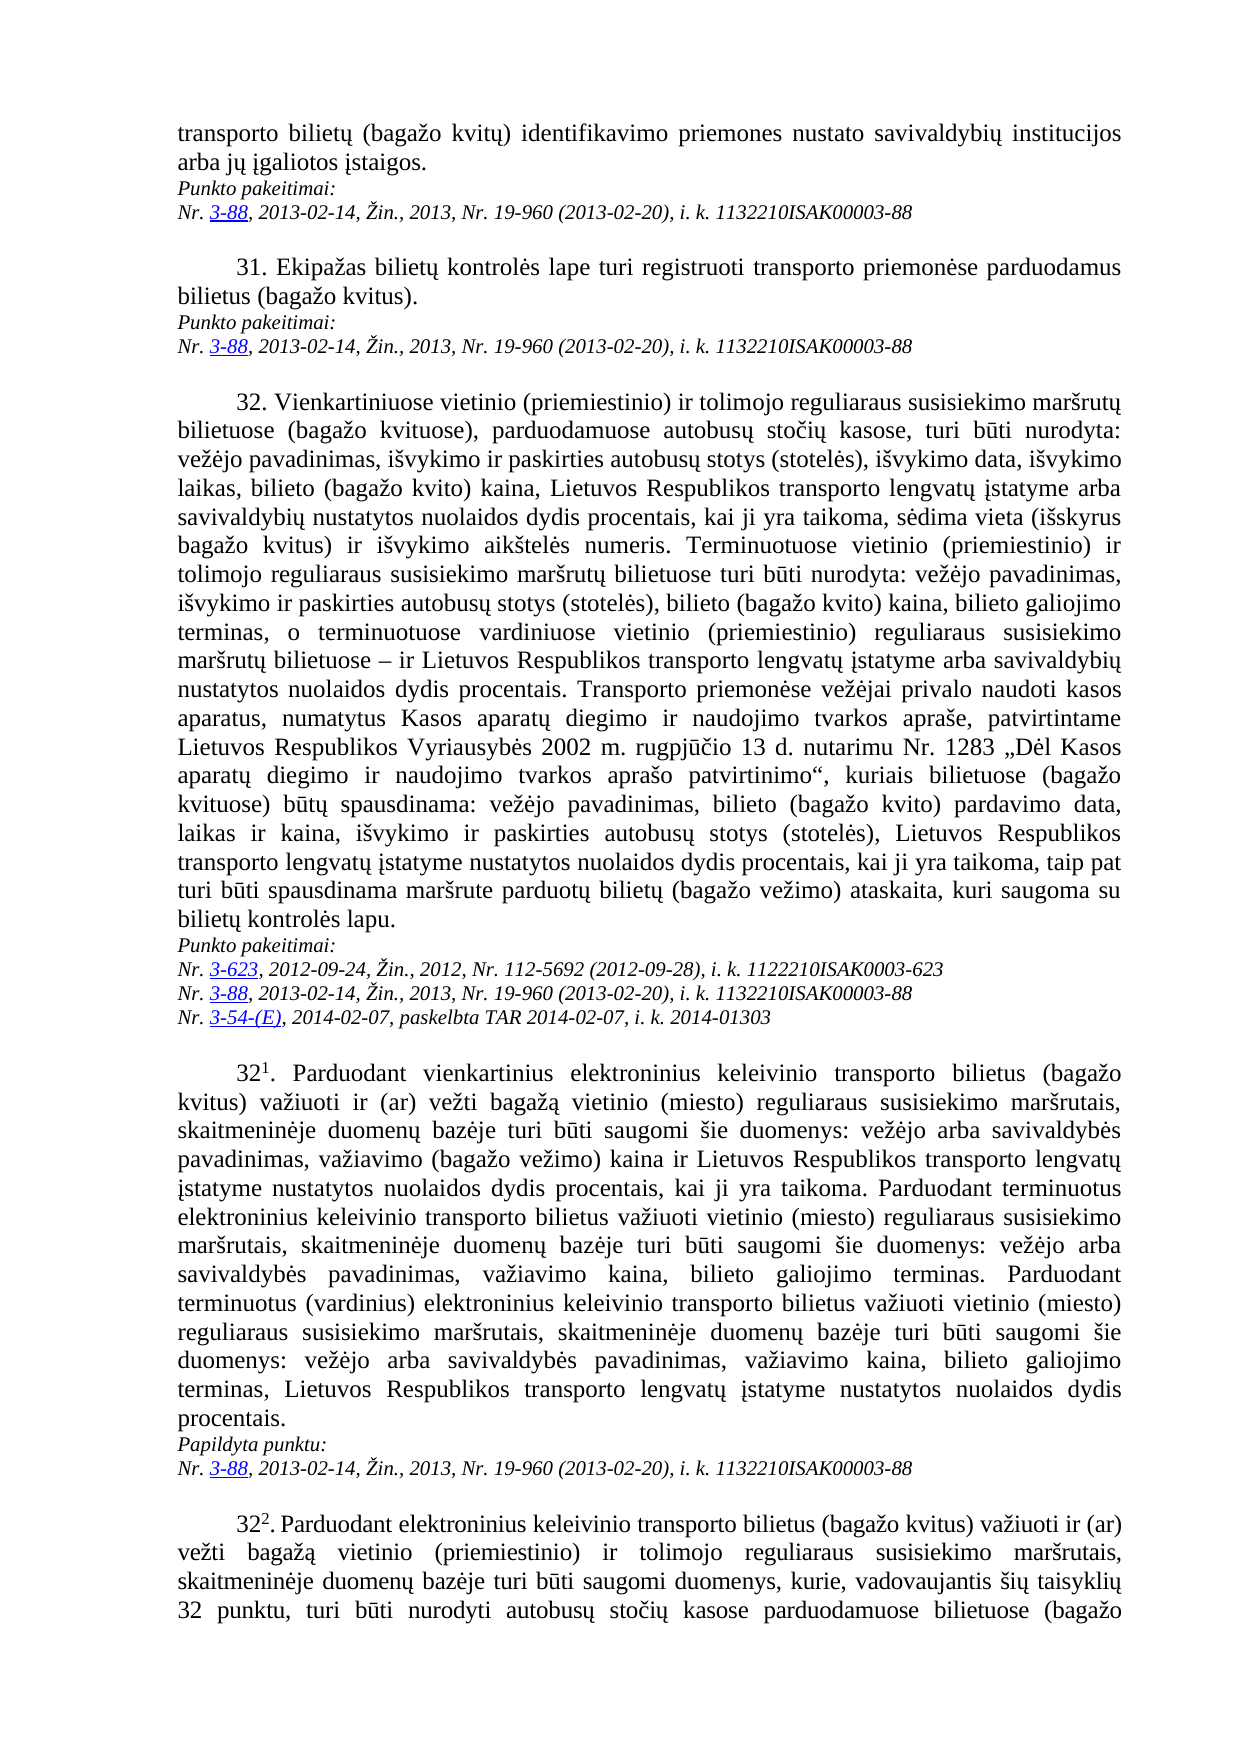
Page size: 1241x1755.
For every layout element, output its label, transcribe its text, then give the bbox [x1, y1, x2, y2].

text Nr. 3-88, 2013-02-14, Žin., 2013, Nr. 19-960 (2013-02-20), i. k. 1132210ISAK00003-88 [177, 334, 1122, 358]
text Punkto pakeitimai: [177, 933, 1122, 957]
text 322. Parduodant elektroninius keleivinio transporto bilietus (bagažo kvitus) važiuoti ir (ar) vežti bagažą vietinio (priemiestinio) ir tolimojo reguliaraus susisiekimo maršrutais, skaitmeninėje duomenų bazėje turi būti saugomi duomenys, kurie, vadovaujantis šių taisyklių 32 punktu, turi būti nurodyti autobusų stočių kasose parduodamuose bilietuose (bagažo [177, 1509, 1122, 1624]
text Nr. 3-88, 2013-02-14, Žin., 2013, Nr. 19-960 (2013-02-20), i. k. 1132210ISAK00003-88 [177, 1456, 1122, 1480]
text transporto bilietų (bagažo kvitų) identifikavimo priemones nustato savivaldybių institucijos arba jų įgaliotos įstaigos. [177, 118, 1122, 176]
text 321. Parduodant vienkartinius elektroninius keleivinio transporto bilietus (bagažo kvitus) važiuoti ir (ar) vežti bagažą vietinio (miesto) reguliaraus susisiekimo maršrutais, skaitmeninėje duomenų bazėje turi būti saugomi šie duomenys: vežėjo arba savivaldybės pavadinimas, važiavimo (bagažo vežimo) kaina ir Lietuvos Respublikos transporto lengvatų įstatyme nustatytos nuolaidos dydis procentais, kai ji yra taikoma. Parduodant terminuotus elektroninius keleivinio transporto bilietus važiuoti vietinio (miesto) reguliaraus susisiekimo maršrutais, skaitmeninėje duomenų bazėje turi būti saugomi šie duomenys: vežėjo arba savivaldybės pavadinimas, važiavimo kaina, bilieto galiojimo terminas. Parduodant terminuotus (vardinius) elektroninius keleivinio transporto bilietus važiuoti vietinio (miesto) reguliaraus susisiekimo maršrutais, skaitmeninėje duomenų bazėje turi būti saugomi šie duomenys: vežėjo arba savivaldybės pavadinimas, važiavimo kaina, bilieto galiojimo terminas, Lietuvos Respublikos transporto lengvatų įstatyme nustatytos nuolaidos dydis procentais. [177, 1058, 1122, 1432]
text Punkto pakeitimai: [177, 176, 1122, 200]
text Nr. 3-88, 2013-02-14, Žin., 2013, Nr. 19-960 (2013-02-20), i. k. 1132210ISAK00003-88 [177, 200, 1122, 224]
text 31. Ekipažas bilietų kontrolės lape turi registruoti transporto priemonėse parduodamus bilietus (bagažo kvitus). [177, 252, 1122, 310]
text Papildyta punktu: [177, 1432, 1122, 1456]
text Nr. 3-88, 2013-02-14, Žin., 2013, Nr. 19-960 (2013-02-20), i. k. 1132210ISAK00003-88 [177, 981, 1122, 1005]
text Punkto pakeitimai: [177, 310, 1122, 334]
text Nr. 3-623, 2012-09-24, Žin., 2012, Nr. 112-5692 (2012-09-28), i. k. 1122210ISAK0003-623 [177, 957, 1122, 981]
text 32. Vienkartiniuose vietinio (priemiestinio) ir tolimojo reguliaraus susisiekimo maršrutų bilietuose (bagažo kvituose), parduodamuose autobusų stočių kasose, turi būti nurodyta: vežėjo pavadinimas, išvykimo ir paskirties autobusų stotys (stotelės), išvykimo data, išvykimo laikas, bilieto (bagažo kvito) kaina, Lietuvos Respublikos transporto lengvatų įstatyme arba savivaldybių nustatytos nuolaidos dydis procentais, kai ji yra taikoma, sėdima vieta (išskyrus bagažo kvitus) ir išvykimo aikštelės numeris. Terminuotuose vietinio (priemiestinio) ir tolimojo reguliaraus susisiekimo maršrutų bilietuose turi būti nurodyta: vežėjo pavadinimas, išvykimo ir paskirties autobusų stotys (stotelės), bilieto (bagažo kvito) kaina, bilieto galiojimo terminas, o terminuotuose vardiniuose vietinio (priemiestinio) reguliaraus susisiekimo maršrutų bilietuose – ir Lietuvos Respublikos transporto lengvatų įstatyme arba savivaldybių nustatytos nuolaidos dydis procentais. Transporto priemonėse vežėjai privalo naudoti kasos aparatus, numatytus Kasos aparatų diegimo ir naudojimo tvarkos apraše, patvirtintame Lietuvos Respublikos Vyriausybės 2002 m. rugpjūčio 13 d. nutarimu Nr. 1283 „Dėl Kasos aparatų diegimo ir naudojimo tvarkos aprašo patvirtinimo“, kuriais bilietuose (bagažo kvituose) būtų spausdinama: vežėjo pavadinimas, bilieto (bagažo kvito) pardavimo data, laikas ir kaina, išvykimo ir paskirties autobusų stotys (stotelės), Lietuvos Respublikos transporto lengvatų įstatyme nustatytos nuolaidos dydis procentais, kai ji yra taikoma, taip pat turi būti spausdinama maršrute parduotų bilietų (bagažo vežimo) ataskaita, kuri saugoma su bilietų kontrolės lapu. [177, 387, 1122, 933]
text Nr. 3-54-(E), 2014-02-07, paskelbta TAR 2014-02-07, i. k. 2014-01303 [177, 1005, 1122, 1029]
